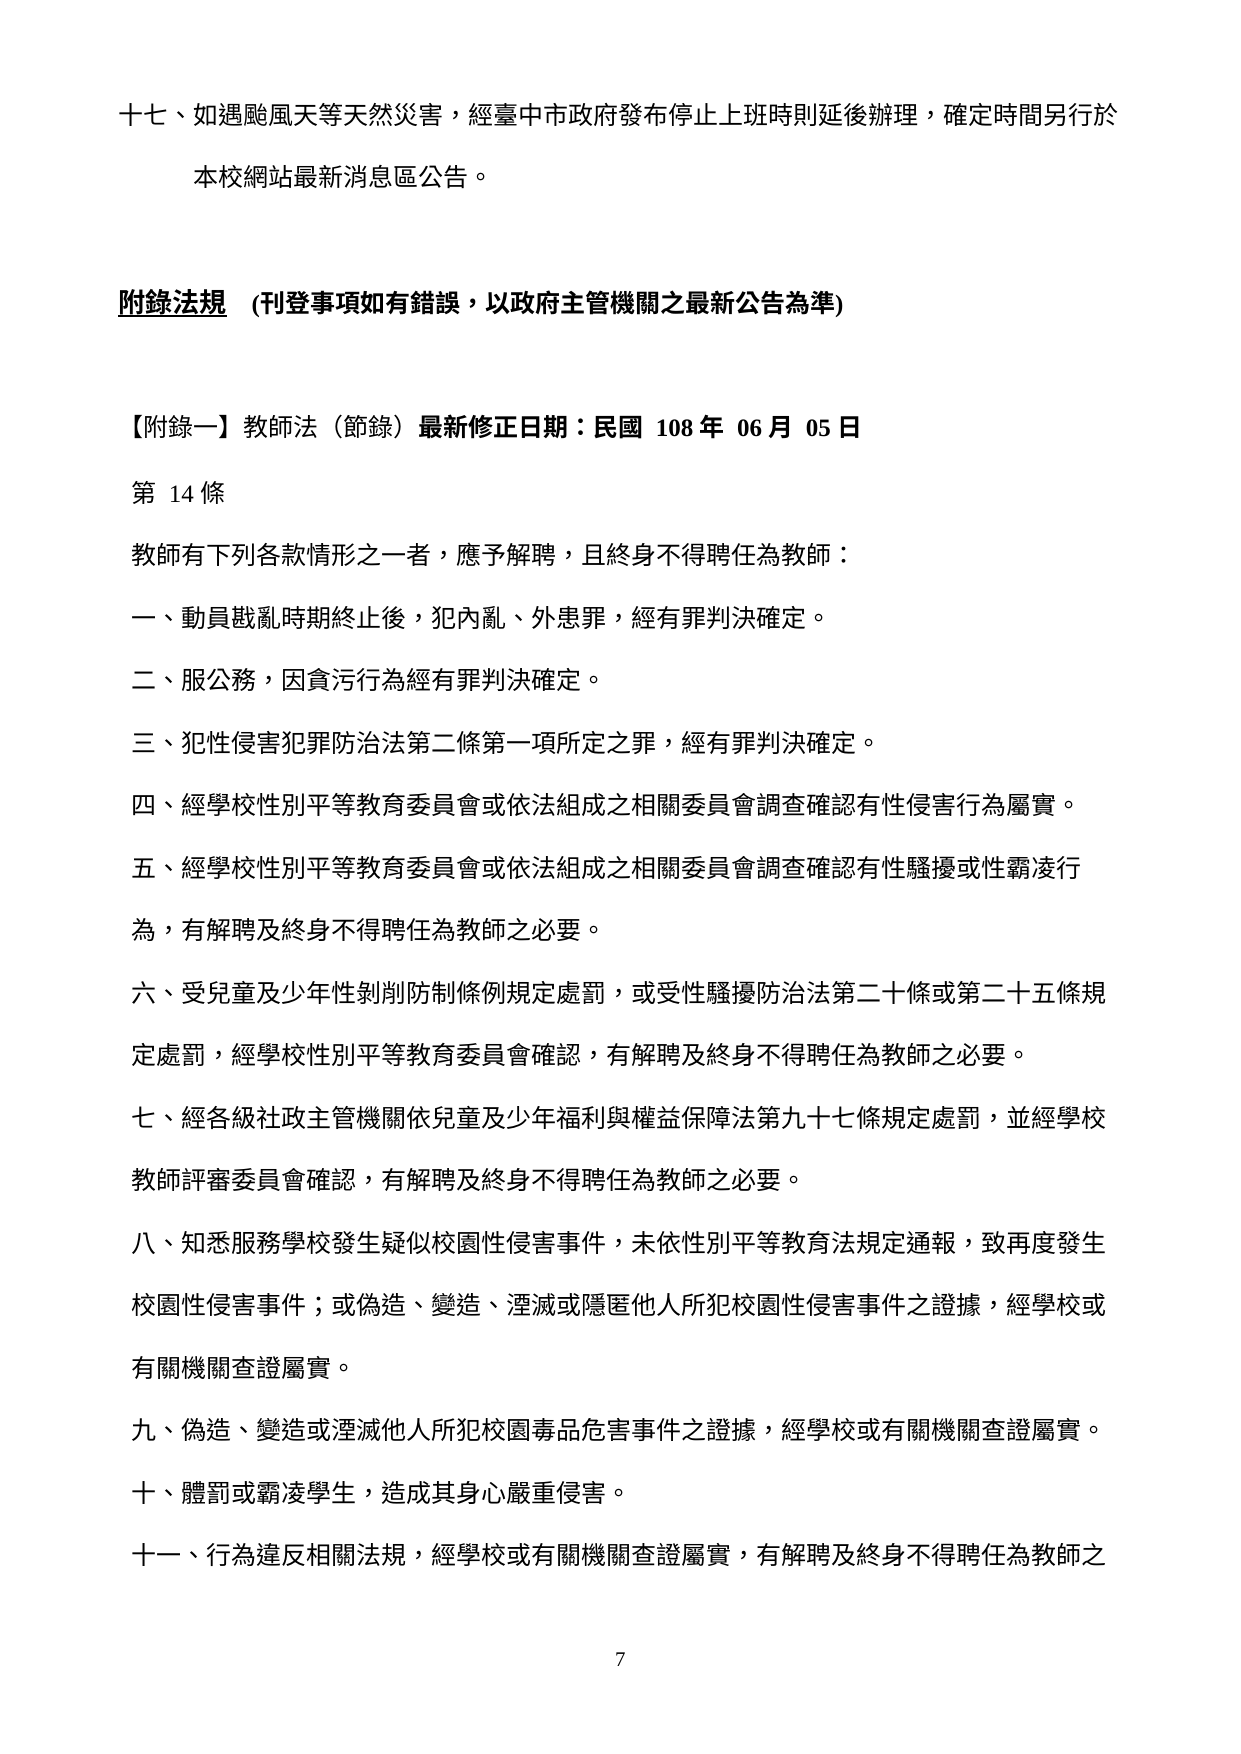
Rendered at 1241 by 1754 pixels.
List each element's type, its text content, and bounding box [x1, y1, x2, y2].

table_header 第 14 條 教師有下列各款情形之一者，應予解聘，且終身不得聘任為教師： 一、動員戡亂時期終止後，犯內亂、外患罪，經有罪判決確定。 二、服公務，因貪污行為經有罪判決確定。 三、犯性侵害犯罪防治法第二條第一項所定之罪，經有罪判決確定。 四、經學校性別平等教育委員會或依法組成之相關委員會調查確認有性侵害行為屬實。 五、經學校性別平等教育委員會或依法組成之相關委員會調查確認有性騷擾或性霸凌行為，有解聘及終身不得聘任為教師之必要。 六、受兒童及少年性剝削防制條例規定處罰，或受性騷擾防治法第二十條或第二十五條規定處罰，經學校性別平等教育委員會確認，有解聘及終身不得聘任為教師之必要。 七、經各級社政主管機關依兒童及少年福利與權益保障法第九十七條規定處罰，並經學校教師評審委員會確認，有解聘及終身不得聘任為教師之必要。 八、知悉服務學校發生疑似校園性侵害事件，未依性別平等教育法規定通報，致再度發生校園性侵害事件；或偽造、變造、湮滅或隱匿他人所犯校園性侵害事件之證據，經學校或有關機關查證屬實。 九、偽造、變造或湮滅他人所犯校園毒品危害事件之證據，經學校或有關機關查證屬實。 十、體罰或霸凌學生，造成其身心嚴重侵害。 十一、行為違反相關法規，經學校或有關機關查證屬實，有解聘及終身不得聘任為教師之 [130, 448, 1111, 1576]
text 附錄法規 (刊登事項如有錯誤，以政府主管機關之最新公告為準) [118, 259, 1122, 322]
text 【附錄一】教師法（節錄）最新修正日期：民國 108 年 06 月 05 日 [118, 384, 1122, 447]
text 十七、如遇颱風天等天然災害，經臺中市政府發布停止上班時則延後辦理，確定時間另行於本校網站最新消息區公告。 [118, 72, 1122, 197]
table_header [118, 447, 1122, 1578]
